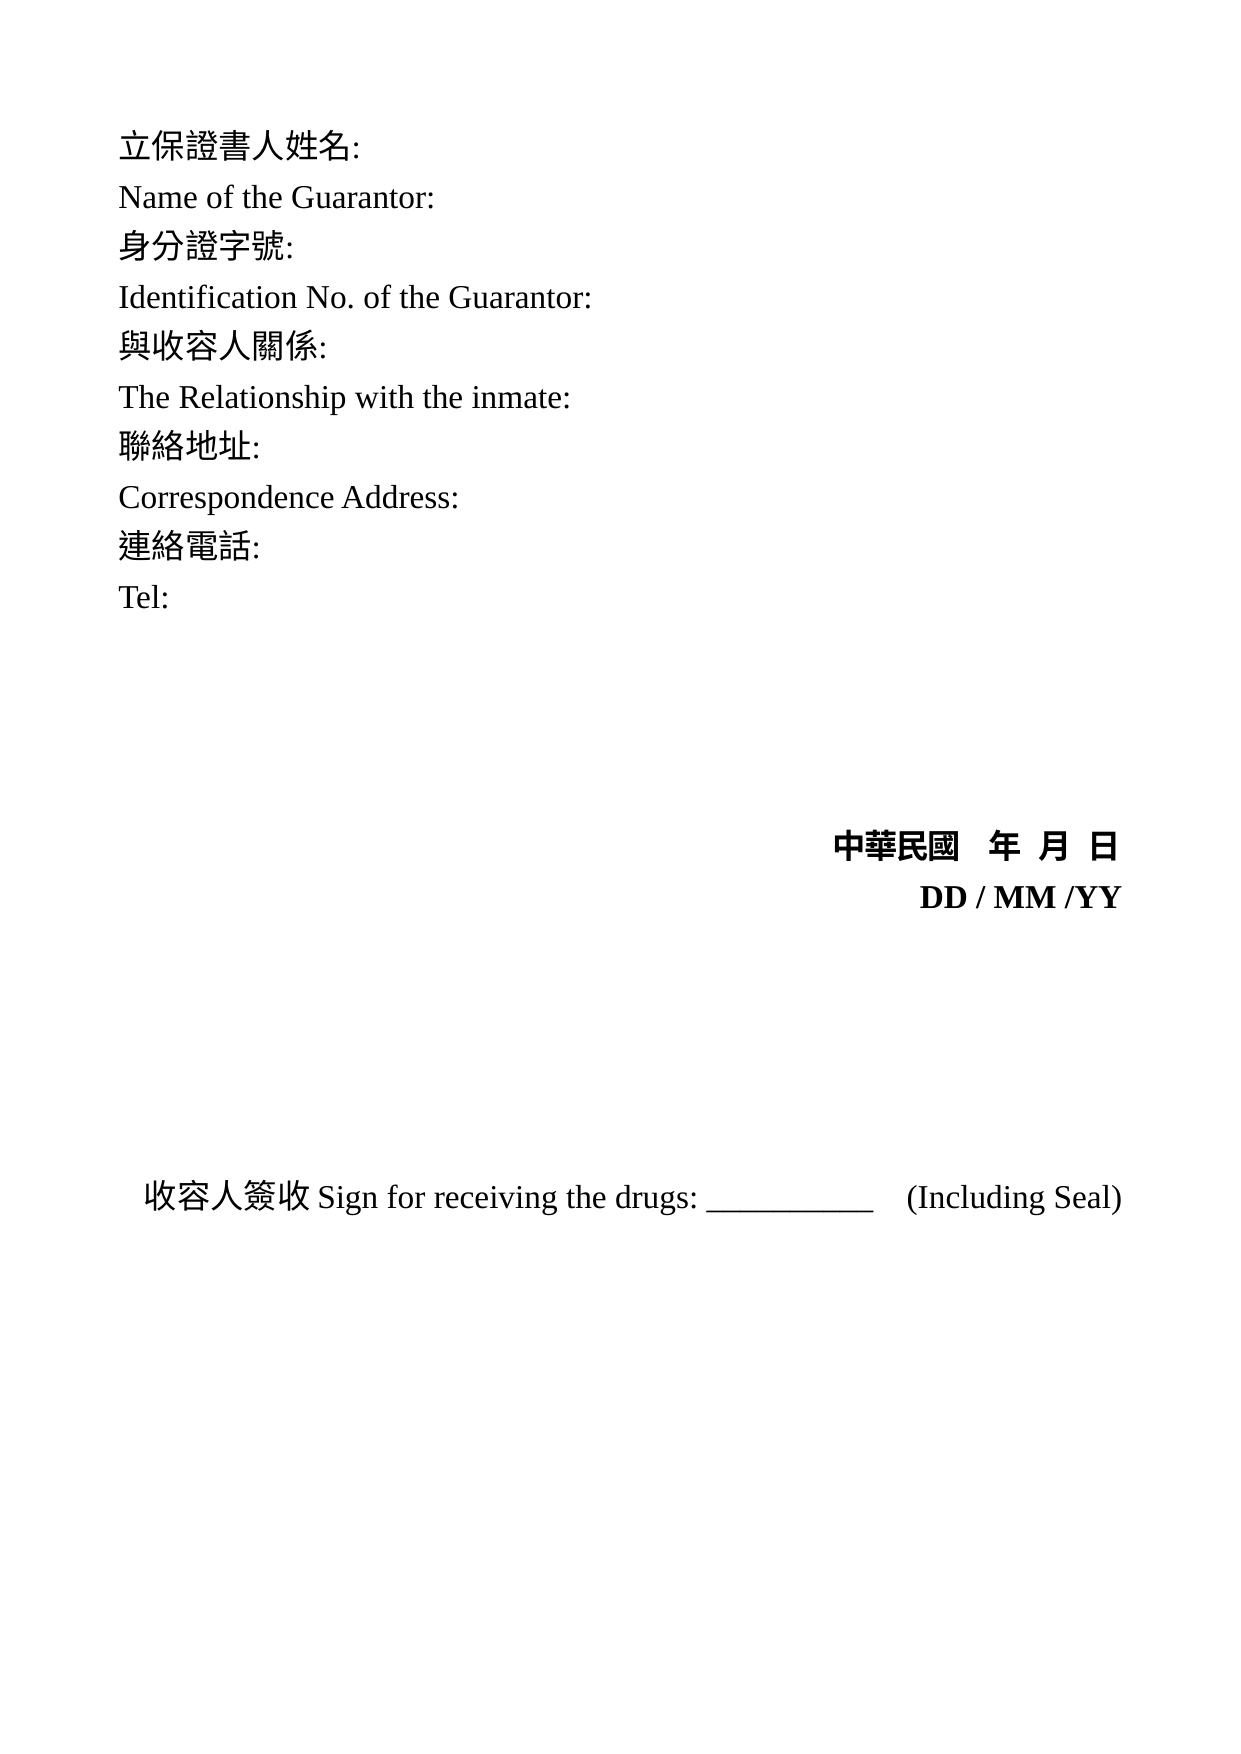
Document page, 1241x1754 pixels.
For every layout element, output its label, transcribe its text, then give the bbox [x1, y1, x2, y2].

text Name of the Guarantor: [118, 168, 1122, 218]
text Correspondence Address: [118, 468, 1122, 518]
text 聯絡地址: [118, 418, 1122, 468]
text Identification No. of the Guarantor: [118, 268, 1122, 318]
text 連絡電話: [118, 518, 1122, 568]
text 與收容人關係: [118, 318, 1122, 368]
text DD / MM /YY [118, 868, 1122, 918]
text 收容人簽收Sign for receiving the drugs: __________ (Including Seal) [118, 1168, 1122, 1218]
text The Relationship with the inmate: [118, 368, 1122, 418]
text 中華民國 年 月 日 [118, 818, 1122, 868]
text Tel: [118, 568, 1122, 618]
text 立保證書人姓名: [118, 118, 1122, 168]
text 身分證字號: [118, 218, 1122, 268]
